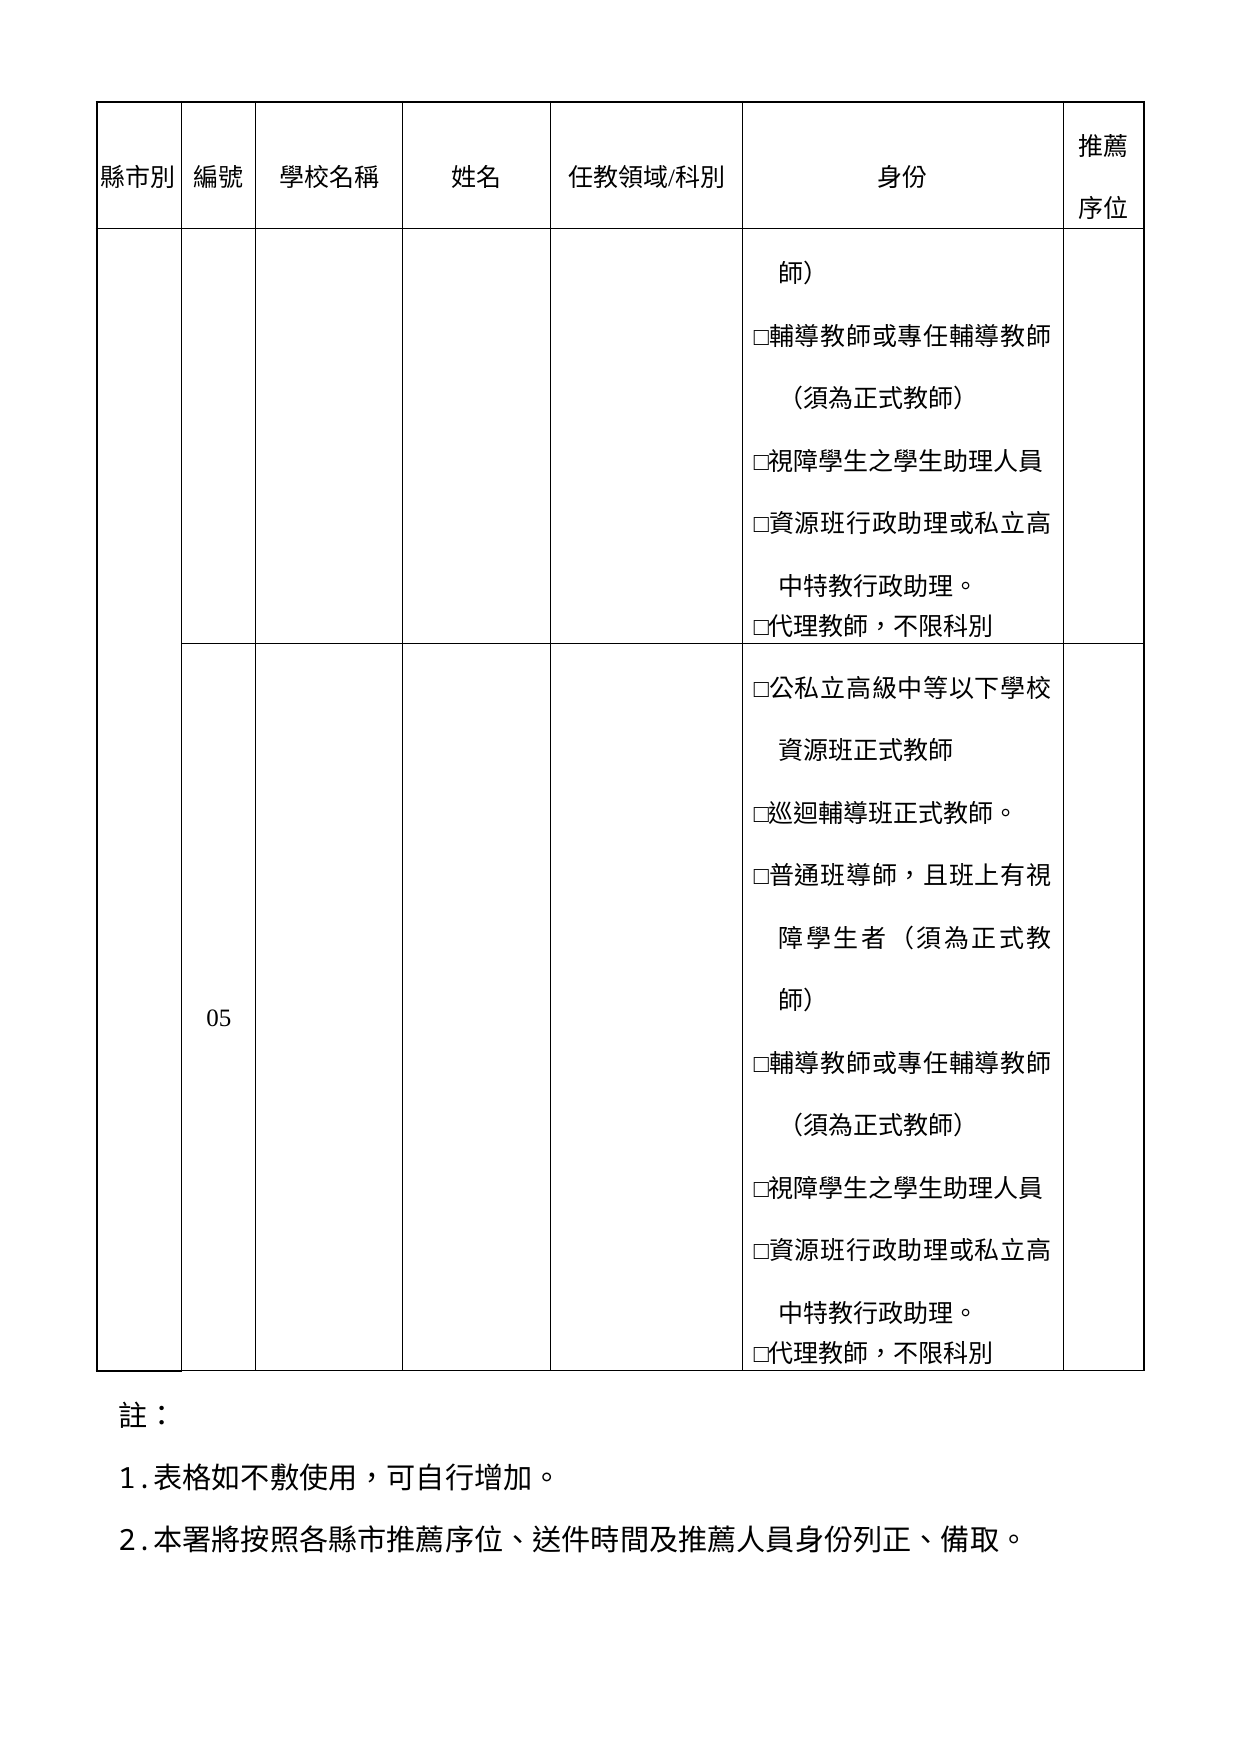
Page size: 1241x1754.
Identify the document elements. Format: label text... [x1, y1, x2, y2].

table_cell [182, 229, 255, 642]
table_header 推薦序位 [1064, 103, 1143, 228]
table_header 編號 [182, 103, 255, 228]
table_cell [403, 644, 550, 1369]
table_cell [256, 644, 402, 1369]
table_cell □公私立高級中等以下學校資源班正式教師 □巡迴輔導班正式教師。 □普通班導師，且班上有視障學生者（須為正式教師） □輔導教師或專任輔導教師（須為正式教師） □視障學生之學生助理人員 □資源班行政助理或私立高中特教行政助理。 □代理教師，不限科別 [743, 644, 1063, 1369]
table_cell [1064, 644, 1143, 1369]
table_cell [403, 229, 550, 642]
table_header 學校名稱 [256, 103, 402, 228]
table_cell 05 [182, 644, 255, 1369]
text 註： [118, 1372, 1122, 1434]
table_header 身份 [743, 103, 1063, 228]
table_cell 師） □輔導教師或專任輔導教師（須為正式教師） □視障學生之學生助理人員 □資源班行政助理或私立高中特教行政助理。 □代理教師，不限科別 [743, 229, 1063, 642]
table_header 姓名 [403, 103, 550, 228]
table_cell [551, 644, 742, 1369]
table_cell [1064, 229, 1143, 642]
text 2.本署將按照各縣市推薦序位、送件時間及推薦人員身份列正、備取。 [118, 1497, 1122, 1559]
table_cell [551, 229, 742, 642]
table_cell [256, 229, 402, 642]
text 1.表格如不敷使用，可自行增加。 [118, 1434, 1122, 1497]
table_header 縣市別 [98, 103, 181, 228]
table_cell [98, 229, 181, 1369]
table_header 任教領域/科別 [551, 103, 742, 228]
